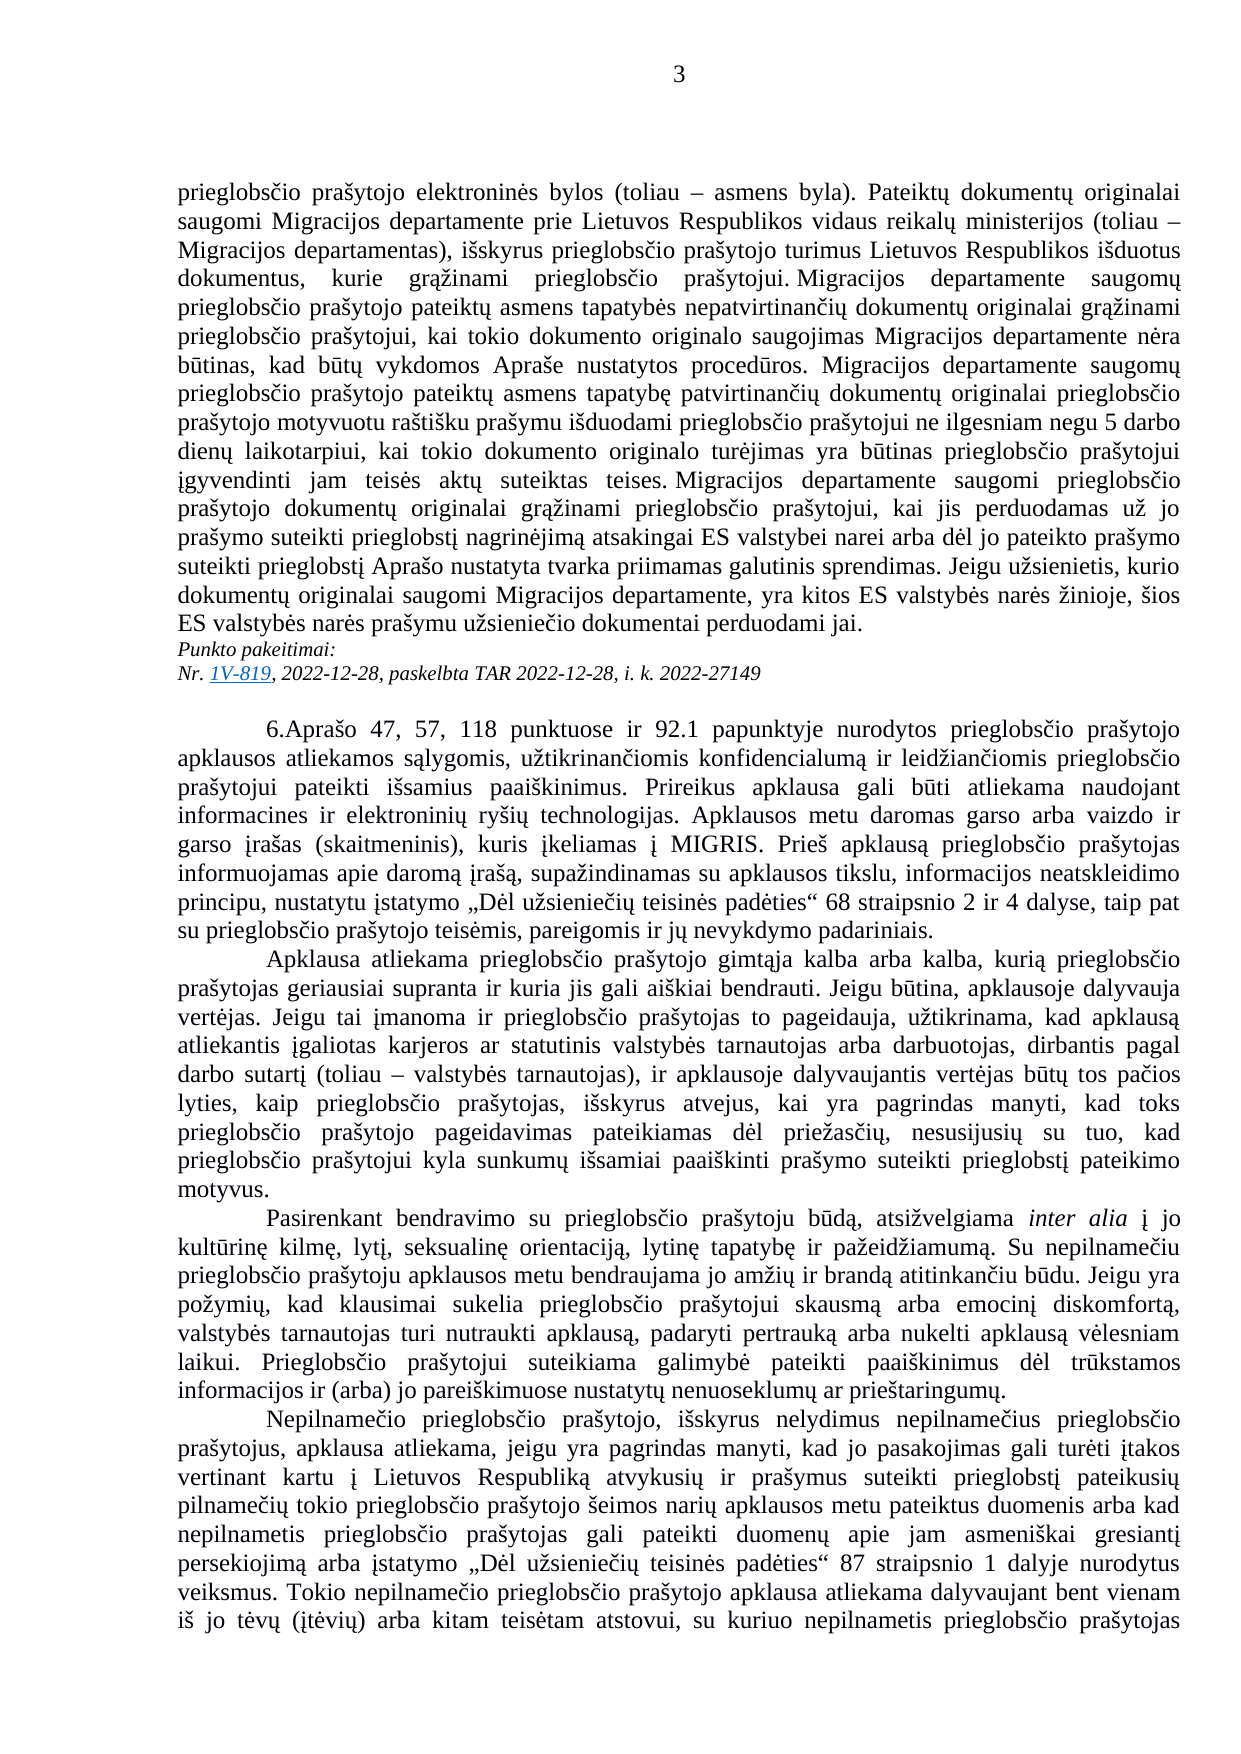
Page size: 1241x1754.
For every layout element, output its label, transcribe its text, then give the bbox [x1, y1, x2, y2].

text Nr. 1V-819, 2022-12-28, paskelbta TAR 2022-12-28, i. k. 2022-27149 [177, 661, 1181, 685]
text Apklausa atliekama prieglobsčio prašytojo gimtąja kalba arba kalba, kurią prieglobsčio prašytojas geriausiai supranta ir kuria jis gali aiškiai bendrauti. Jeigu būtina, apklausoje dalyvauja vertėjas. Jeigu tai įmanoma ir prieglobsčio prašytojas to pageidauja, užtikrinama, kad apklausą atliekantis įgaliotas karjeros ar statutinis valstybės tarnautojas arba darbuotojas, dirbantis pagal darbo sutartį (toliau – valstybės tarnautojas), ir apklausoje dalyvaujantis vertėjas būtų tos pačios lyties, kaip prieglobsčio prašytojas, išskyrus atvejus, kai yra pagrindas manyti, kad toks prieglobsčio prašytojo pageidavimas pateikiamas dėl priežasčių, nesusijusių su tuo, kad prieglobsčio prašytojui kyla sunkumų išsamiai paaiškinti prašymo suteikti prieglobstį pateikimo motyvus. [177, 944, 1181, 1203]
text Nepilnamečio prieglobsčio prašytojo, išskyrus nelydimus nepilnamečius prieglobsčio prašytojus, apklausa atliekama, jeigu yra pagrindas manyti, kad jo pasakojimas gali turėti įtakos vertinant kartu į Lietuvos Respubliką atvykusių ir prašymus suteikti prieglobstį pateikusių pilnamečių tokio prieglobsčio prašytojo šeimos narių apklausos metu pateiktus duomenis arba kad nepilnametis prieglobsčio prašytojas gali pateikti duomenų apie jam asmeniškai gresiantį persekiojimą arba įstatymo „Dėl užsieniečių teisinės padėties“ 87 straipsnio 1 dalyje nurodytus veiksmus. Tokio nepilnamečio prieglobsčio prašytojo apklausa atliekama dalyvaujant bent vienam iš jo tėvų (įtėvių) arba kitam teisėtam atstovui, su kuriuo nepilnametis prieglobsčio prašytojas [177, 1404, 1181, 1634]
text prieglobsčio prašytojo elektroninės bylos (toliau – asmens byla). Pateiktų dokumentų originalai saugomi Migracijos departamente prie Lietuvos Respublikos vidaus reikalų ministerijos (toliau – Migracijos departamentas), išskyrus prieglobsčio prašytojo turimus Lietuvos Respublikos išduotus dokumentus, kurie grąžinami prieglobsčio prašytojui. Migracijos departamente saugomų prieglobsčio prašytojo pateiktų asmens tapatybės nepatvirtinančių dokumentų originalai grąžinami prieglobsčio prašytojui, kai tokio dokumento originalo saugojimas Migracijos departamente nėra būtinas, kad būtų vykdomos Apraše nustatytos procedūros. Migracijos departamente saugomų prieglobsčio prašytojo pateiktų asmens tapatybę patvirtinančių dokumentų originalai prieglobsčio prašytojo motyvuotu raštišku prašymu išduodami prieglobsčio prašytojui ne ilgesniam negu 5 darbo dienų laikotarpiui, kai tokio dokumento originalo turėjimas yra būtinas prieglobsčio prašytojui įgyvendinti jam teisės aktų suteiktas teises. Migracijos departamente saugomi prieglobsčio prašytojo dokumentų originalai grąžinami prieglobsčio prašytojui, kai jis perduodamas už jo prašymo suteikti prieglobstį nagrinėjimą atsakingai ES valstybei narei arba dėl jo pateikto prašymo suteikti prieglobstį Aprašo nustatyta tvarka priimamas galutinis sprendimas. Jeigu užsienietis, kurio dokumentų originalai saugomi Migracijos departamente, yra kitos ES valstybės narės žinioje, šios ES valstybės narės prašymu užsieniečio dokumentai perduodami jai. [177, 177, 1181, 637]
text Pasirenkant bendravimo su prieglobsčio prašytoju būdą, atsižvelgiama inter alia į jo kultūrinę kilmę, lytį, seksualinę orientaciją, lytinę tapatybę ir pažeidžiamumą. Su nepilnamečiu prieglobsčio prašytoju apklausos metu bendraujama jo amžių ir brandą atitinkančiu būdu. Jeigu yra požymių, kad klausimai sukelia prieglobsčio prašytojui skausmą arba emocinį diskomfortą, valstybės tarnautojas turi nutraukti apklausą, padaryti pertrauką arba nukelti apklausą vėlesniam laikui. Prieglobsčio prašytojui suteikiama galimybė pateikti paaiškinimus dėl trūkstamos informacijos ir (arba) jo pareiškimuose nustatytų nenuoseklumų ar prieštaringumų. [177, 1203, 1181, 1404]
text Punkto pakeitimai: [177, 637, 1181, 661]
text 6.Aprašo 47, 57, 118 punktuose ir 92.1 papunktyje nurodytos prieglobsčio prašytojo apklausos atliekamos sąlygomis, užtikrinančiomis konfidencialumą ir leidžiančiomis prieglobsčio prašytojui pateikti išsamius paaiškinimus. Prireikus apklausa gali būti atliekama naudojant informacines ir elektroninių ryšių technologijas. Apklausos metu daromas garso arba vaizdo ir garso įrašas (skaitmeninis), kuris įkeliamas į MIGRIS. Prieš apklausą prieglobsčio prašytojas informuojamas apie daromą įrašą, supažindinamas su apklausos tikslu, informacijos neatskleidimo principu, nustatytu įstatymo „Dėl užsieniečių teisinės padėties“ 68 straipsnio 2 ir 4 dalyse, taip pat su prieglobsčio prašytojo teisėmis, pareigomis ir jų nevykdymo padariniais. [177, 714, 1181, 944]
